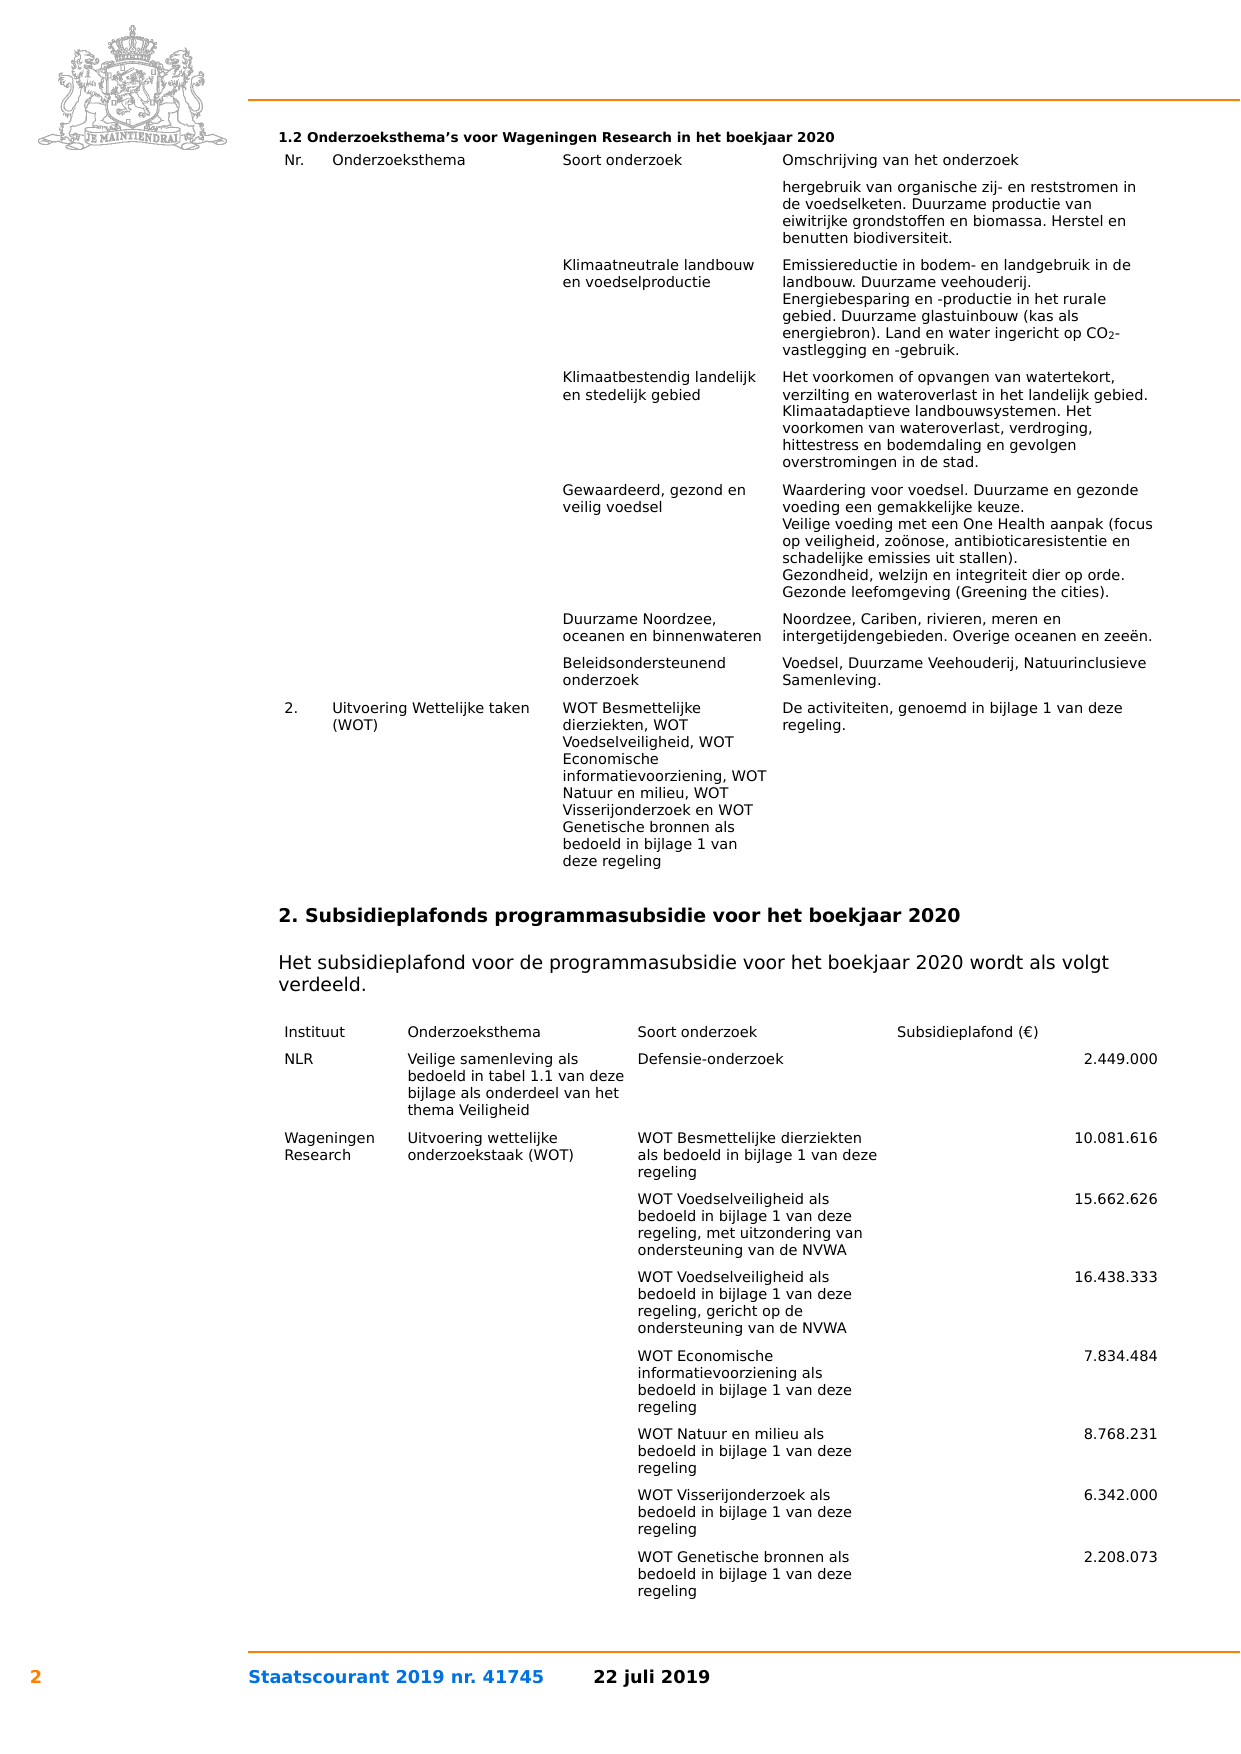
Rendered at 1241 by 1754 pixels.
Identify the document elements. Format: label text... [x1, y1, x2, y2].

table_cell hergebruik van organische zij- en reststromen in de voedselketen. Duurzame productie van eiwitrijke grondstoffen en biomassa. Herstel en benutten biodiversiteit. [777, 174, 1163, 251]
table_cell Veilige samenleving als bedoeld in tabel 1.1 van deze bijlage als onderdeel van het thema Veiligheid [402, 1046, 631, 1124]
table_cell WOT Besmettelijke dierziekten, WOT Voedselveiligheid, WOT Economische informatievoorziening, WOT Natuur en milieu, WOT Visserijonderzoek en WOT Genetische bronnen als bedoeld in bijlage 1 van deze regeling [557, 695, 776, 874]
table_cell 2.208.073 [892, 1544, 1163, 1604]
subtitle 2. Subsidieplafonds programmasubsidie voor het boekjaar 2020 [278, 905, 1163, 927]
table_cell [327, 365, 556, 476]
table_cell [279, 174, 326, 251]
table_header 1.2 Onderzoeksthema’s voor Wageningen Research in het boekjaar 2020 [278, 130, 1163, 146]
table_cell [279, 651, 326, 694]
table_cell 15.662.626 [892, 1186, 1163, 1263]
table_cell 7.834.484 [892, 1343, 1163, 1420]
table_cell [279, 365, 326, 476]
table_cell 2.449.000 [892, 1046, 1163, 1124]
table_cell Uitvoering Wettelijke taken (WOT) [327, 695, 556, 874]
table_cell WOT Voedselveiligheid als bedoeld in bijlage 1 van deze regeling, gericht op de ondersteuning van de NVWA [632, 1265, 891, 1342]
table_cell Uitvoering wettelijke onderzoekstaak (WOT) [402, 1125, 631, 1604]
table_cell 16.438.333 [892, 1265, 1163, 1342]
table_cell Het voorkomen of opvangen van watertekort, verzilting en wateroverlast in het landelijk gebied. Klimaatadaptieve landbouwsystemen. Het voorkomen van wateroverlast, verdroging, hittestress en bodemdaling en gevolgen overstromingen in de stad. [777, 365, 1163, 476]
table_cell Defensie-onderzoek [632, 1046, 891, 1124]
table_cell [327, 174, 556, 251]
table_cell [279, 253, 326, 364]
table_header Soort onderzoek [632, 1019, 891, 1045]
table_cell Emissiereductie in bodem- en landgebruik in de landbouw. Duurzame veehouderij. Energiebesparing en -productie in het rurale gebied. Duurzame glastuinbouw (kas als energiebron). Land en water ingericht op CO2-vastlegging en -gebruik. [777, 253, 1163, 364]
table_cell [279, 477, 326, 605]
table_cell NLR [279, 1046, 401, 1124]
table_cell Waardering voor voedsel. Duurzame en gezonde voeding een gemakkelijke keuze. Veilige voeding met een One Health aanpak (focus op veiligheid, zoönose, antibioticaresistentie en schadelijke emissies uit stallen). Gezondheid, welzijn en integriteit dier op orde. Gezonde leefomgeving (Greening the cities). [777, 477, 1163, 605]
table_cell WOT Genetische bronnen als bedoeld in bijlage 1 van deze regeling [632, 1544, 891, 1604]
table_cell WOT Natuur en milieu als bedoeld in bijlage 1 van deze regeling [632, 1421, 891, 1481]
table_cell Nr. [279, 147, 326, 173]
table_cell WOT Besmettelijke dierziekten als bedoeld in bijlage 1 van deze regeling [632, 1125, 891, 1185]
table_cell Klimaatbestendig landelijk en stedelijk gebied [557, 365, 776, 476]
table_cell Beleidsondersteunend onderzoek [557, 651, 776, 694]
table_cell Noordzee, Cariben, rivieren, meren en intergetijdengebieden. Overige oceanen en zeeën. [777, 606, 1163, 649]
table_cell Gewaardeerd, gezond en veilig voedsel [557, 477, 776, 605]
table_cell [557, 174, 776, 251]
table_header Subsidieplafond (€) [892, 1019, 1163, 1045]
table_header Instituut [279, 1019, 401, 1045]
table_cell Onderzoeksthema [327, 147, 556, 173]
table_cell WOT Voedselveiligheid als bedoeld in bijlage 1 van deze regeling, met uitzondering van ondersteuning van de NVWA [632, 1186, 891, 1263]
text Het subsidieplafond voor de programmasubsidie voor het boekjaar 2020 wordt als volgt verdeeld. [278, 952, 1163, 996]
table_cell WOT Visserijonderzoek als bedoeld in bijlage 1 van deze regeling [632, 1483, 891, 1543]
table_cell De activiteiten, genoemd in bijlage 1 van deze regeling. [777, 695, 1163, 874]
table_cell Voedsel, Duurzame Veehouderij, Natuurinclusieve Samenleving. [777, 651, 1163, 694]
table_cell Duurzame Noordzee, oceanen en binnenwateren [557, 606, 776, 649]
table_cell 6.342.000 [892, 1483, 1163, 1543]
table_cell [327, 651, 556, 694]
table_cell Klimaatneutrale landbouw en voedselproductie [557, 253, 776, 364]
table_cell 2. [279, 695, 326, 874]
table_cell 8.768.231 [892, 1421, 1163, 1481]
table_cell [327, 477, 556, 605]
table_cell 10.081.616 [892, 1125, 1163, 1185]
table_header Onderzoeksthema [402, 1019, 631, 1045]
table_cell WOT Economische informatievoorziening als bedoeld in bijlage 1 van deze regeling [632, 1343, 891, 1420]
table_cell Soort onderzoek [557, 147, 776, 173]
table_cell [279, 606, 326, 649]
table_cell Wageningen Research [279, 1125, 401, 1604]
table_cell [327, 253, 556, 364]
picture [38, 25, 227, 150]
table_cell Omschrijving van het onderzoek [777, 147, 1163, 173]
table_cell [327, 606, 556, 649]
